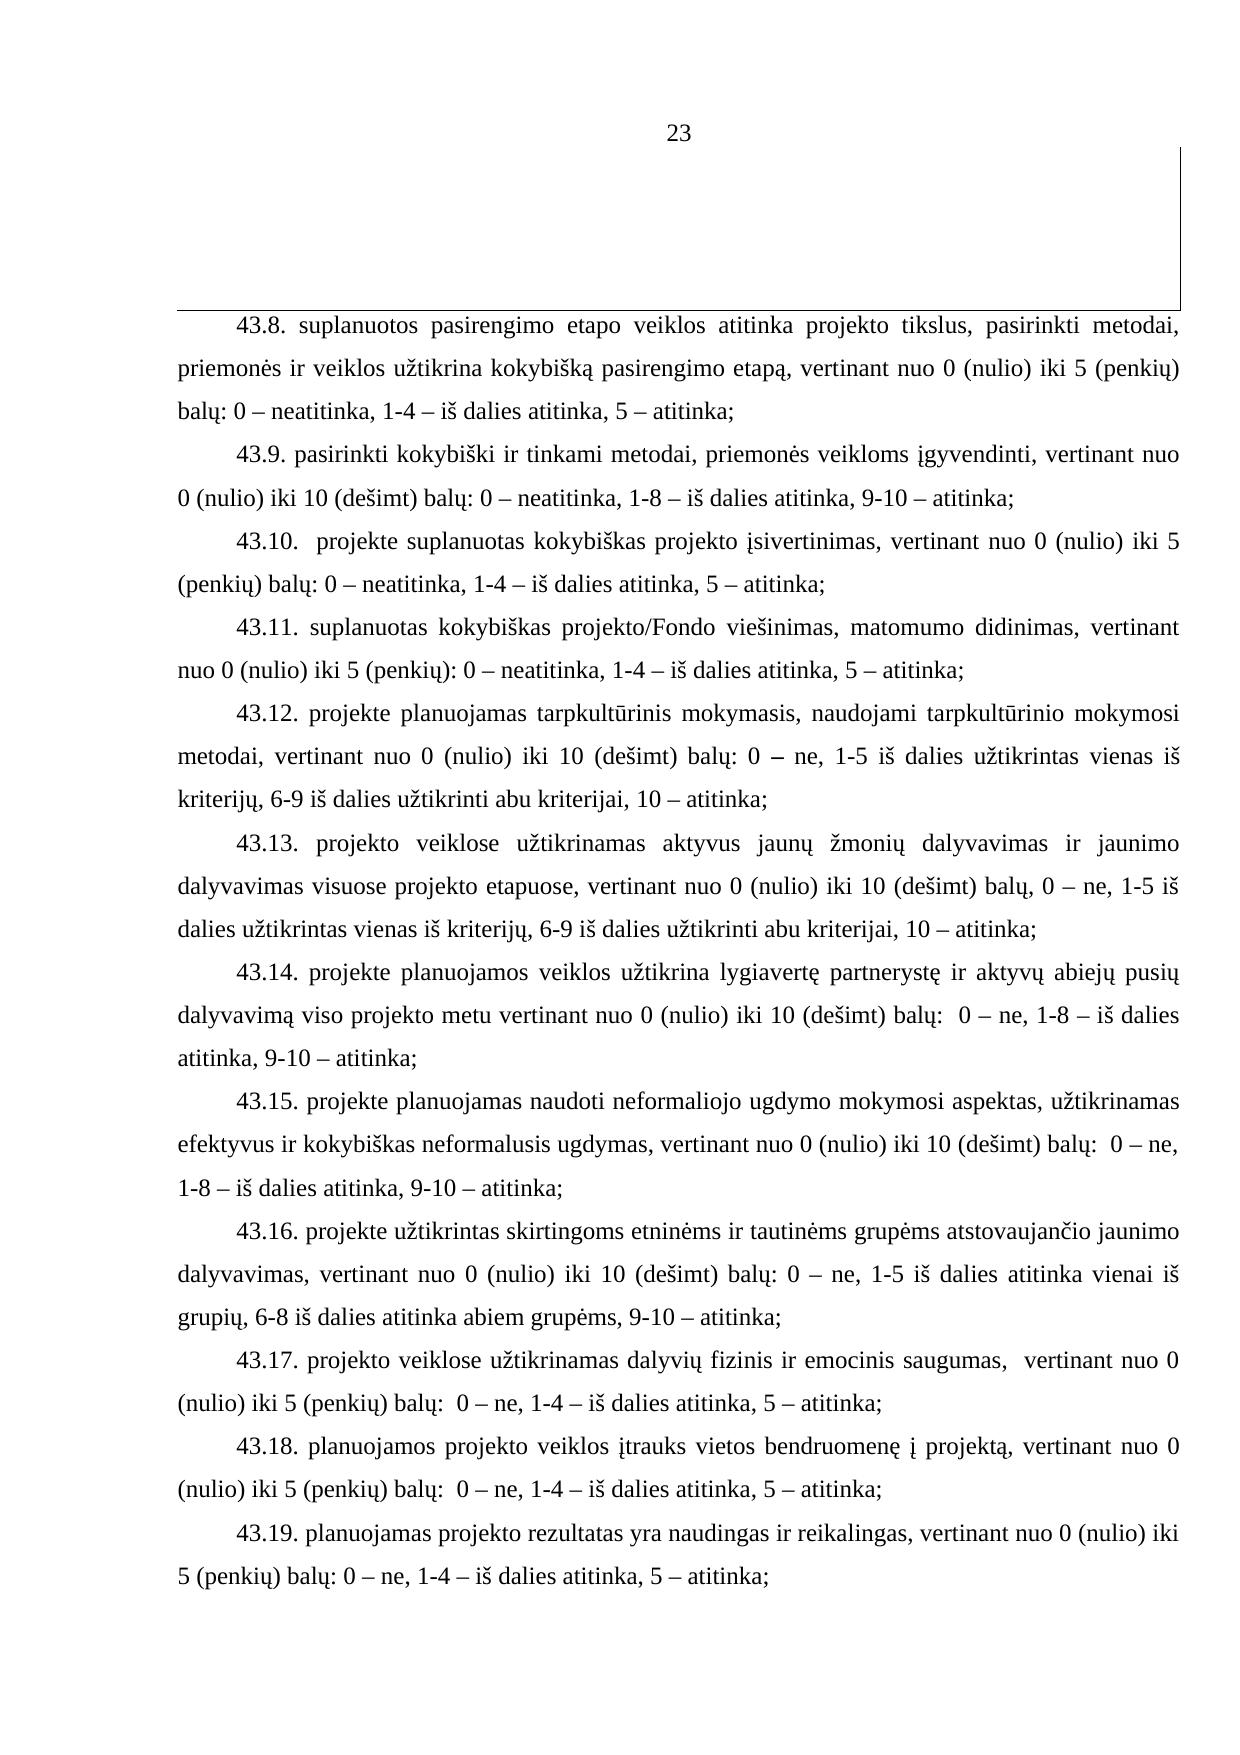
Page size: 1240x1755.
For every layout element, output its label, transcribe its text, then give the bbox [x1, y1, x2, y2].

text 43.8. suplanuotos pasirengimo etapo veiklos atitinka projekto tikslus, pasirinkti metodai, priemonės ir veiklos užtikrina kokybišką pasirengimo etapą, vertinant nuo 0 (nulio) iki 5 (penkių) balų: 0 – neatitinka, 1-4 – iš dalies atitinka, 5 – atitinka; [177, 310, 1181, 425]
text 43.9. pasirinkti kokybiški ir tinkami metodai, priemonės veikloms įgyvendinti, vertinant nuo 0 (nulio) iki 10 (dešimt) balų: 0 – neatitinka, 1-8 – iš dalies atitinka, 9-10 – atitinka; [177, 439, 1181, 511]
text 43.17. projekto veiklose užtikrinamas dalyvių fizinis ir emocinis saugumas, vertinant nuo 0 (nulio) iki 5 (penkių) balų: 0 – ne, 1-4 – iš dalies atitinka, 5 – atitinka; [177, 1345, 1181, 1417]
text 43.16. projekte užtikrintas skirtingoms etninėms ir tautinėms grupėms atstovaujančio jaunimo dalyvavimas, vertinant nuo 0 (nulio) iki 10 (dešimt) balų: 0 – ne, 1-5 iš dalies atitinka vienai iš grupių, 6-8 iš dalies atitinka abiem grupėms, 9-10 – atitinka; [177, 1216, 1181, 1331]
text 43.19. planuojamas projekto rezultatas yra naudingas ir reikalingas, vertinant nuo 0 (nulio) iki 5 (penkių) balų: 0 – ne, 1-4 – iš dalies atitinka, 5 – atitinka; [177, 1518, 1181, 1589]
text 43.14. projekte planuojamos veiklos užtikrina lygiavertę partnerystę ir aktyvų abiejų pusių dalyvavimą viso projekto metu vertinant nuo 0 (nulio) iki 10 (dešimt) balų: 0 – ne, 1-8 – iš dalies atitinka, 9-10 – atitinka; [177, 957, 1181, 1072]
text 43.15. projekte planuojamas naudoti neformaliojo ugdymo mokymosi aspektas, užtikrinamas efektyvus ir kokybiškas neformalusis ugdymas, vertinant nuo 0 (nulio) iki 10 (dešimt) balų: 0 – ne, 1-8 – iš dalies atitinka, 9-10 – atitinka; [177, 1086, 1181, 1201]
text 43.11. suplanuotas kokybiškas projekto/Fondo viešinimas, matomumo didinimas, vertinant nuo 0 (nulio) iki 5 (penkių): 0 – neatitinka, 1-4 – iš dalies atitinka, 5 – atitinka; [177, 612, 1181, 684]
text 43.10. projekte suplanuotas kokybiškas projekto įsivertinimas, vertinant nuo 0 (nulio) iki 5 (penkių) balų: 0 – neatitinka, 1-4 – iš dalies atitinka, 5 – atitinka; [177, 526, 1181, 598]
text 43.13. projekto veiklose užtikrinamas aktyvus jaunų žmonių dalyvavimas ir jaunimo dalyvavimas visuose projekto etapuose, vertinant nuo 0 (nulio) iki 10 (dešimt) balų, 0 – ne, 1-5 iš dalies užtikrintas vienas iš kriterijų, 6-9 iš dalies užtikrinti abu kriterijai, 10 – atitinka; [177, 828, 1181, 943]
text 43.18. planuojamos projekto veiklos įtrauks vietos bendruomenę į projektą, vertinant nuo 0 (nulio) iki 5 (penkių) balų: 0 – ne, 1-4 – iš dalies atitinka, 5 – atitinka; [177, 1431, 1181, 1503]
text 43.12. projekte planuojamas tarpkultūrinis mokymasis, naudojami tarpkultūrinio mokymosi metodai, vertinant nuo 0 (nulio) iki 10 (dešimt) balų: 0 – ne, 1-5 iš dalies užtikrintas vienas iš kriterijų, 6-9 iš dalies užtikrinti abu kriterijai, 10 – atitinka; [177, 698, 1181, 813]
